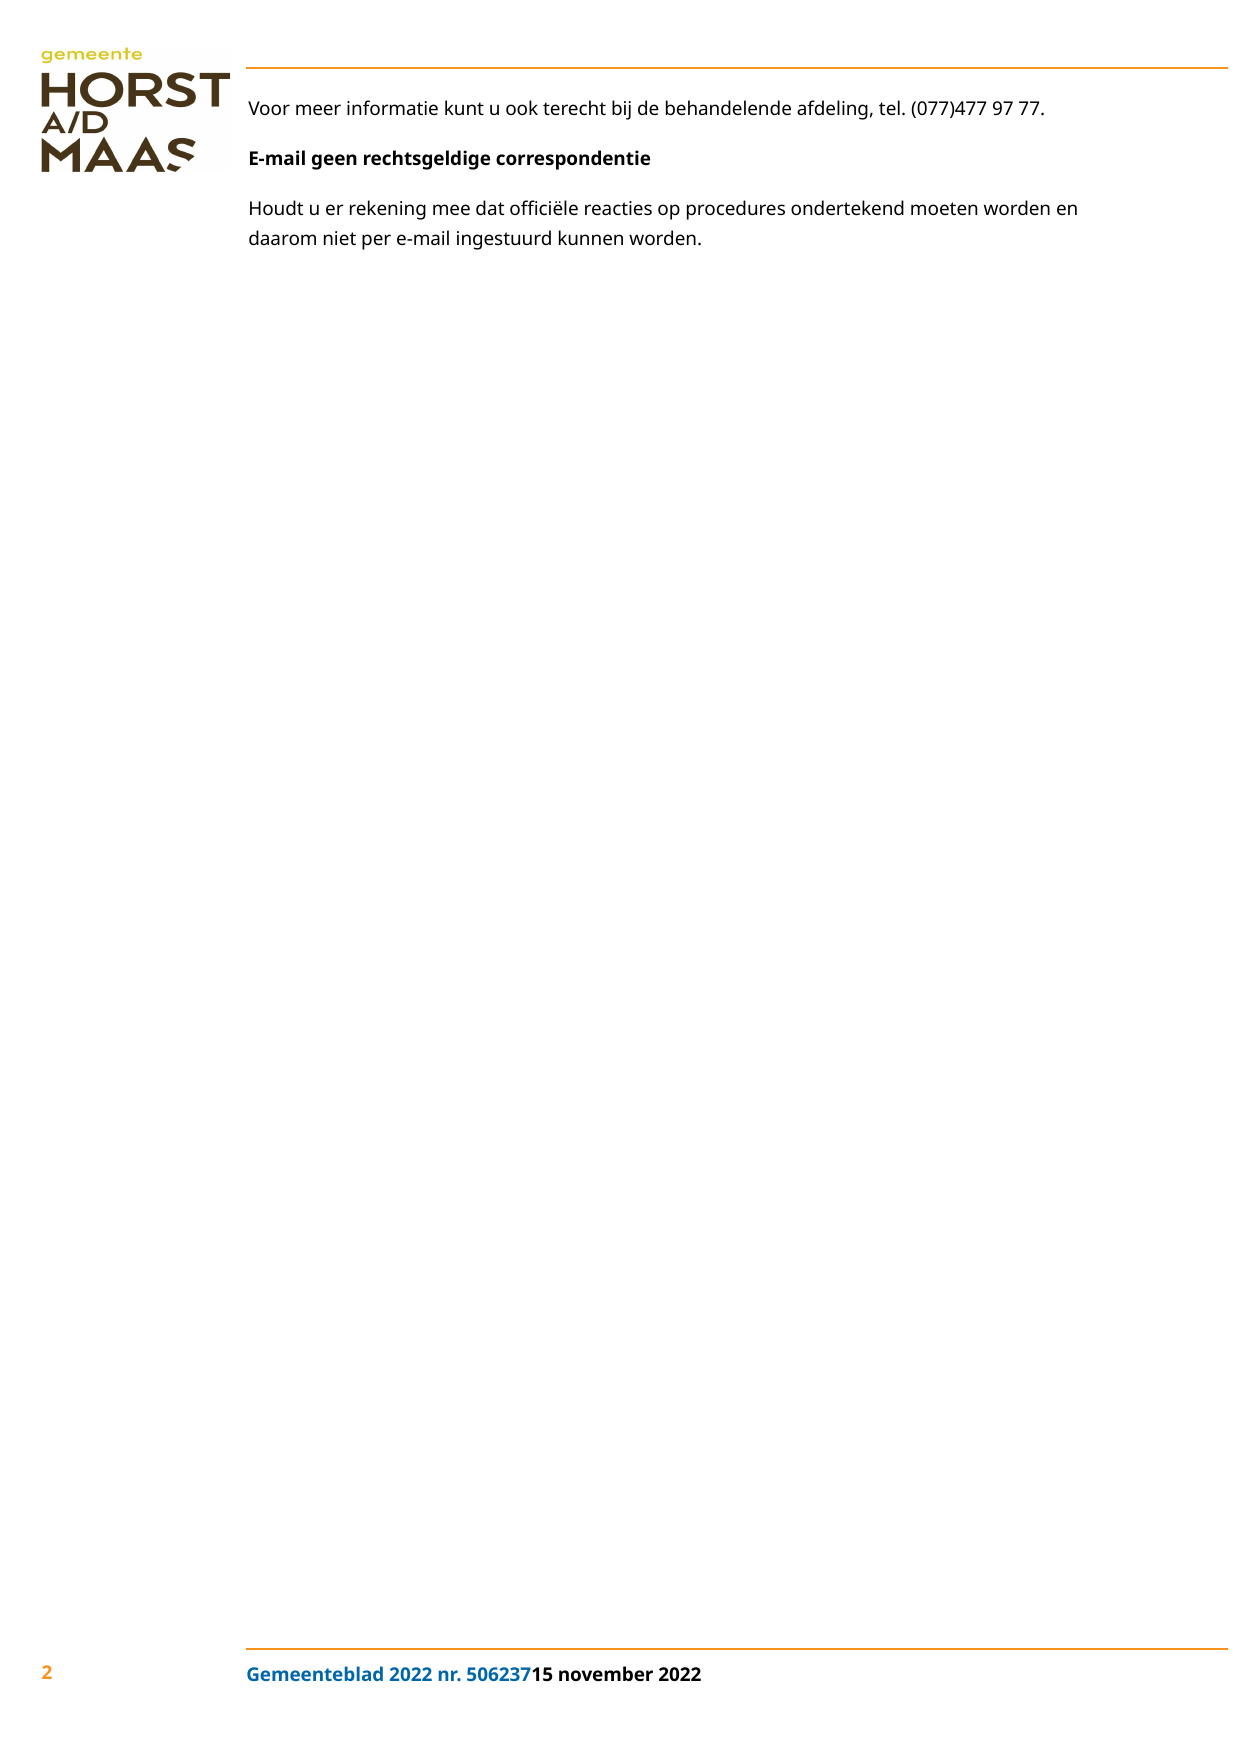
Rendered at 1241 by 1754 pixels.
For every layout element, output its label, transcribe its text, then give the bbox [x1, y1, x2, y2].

text E-mail geen rechtsgeldige correspondentie [248, 145, 1152, 171]
text Houdt u er rekening mee dat officiële reacties op procedures ondertekend moeten worden en daarom niet per e-mail ingestuurd kunnen worden. [248, 196, 1152, 251]
picture [41, 47, 231, 172]
text Voor meer informatie kunt u ook terecht bij de behandelende afdeling, tel. (077)477 97 77. [248, 95, 1152, 121]
